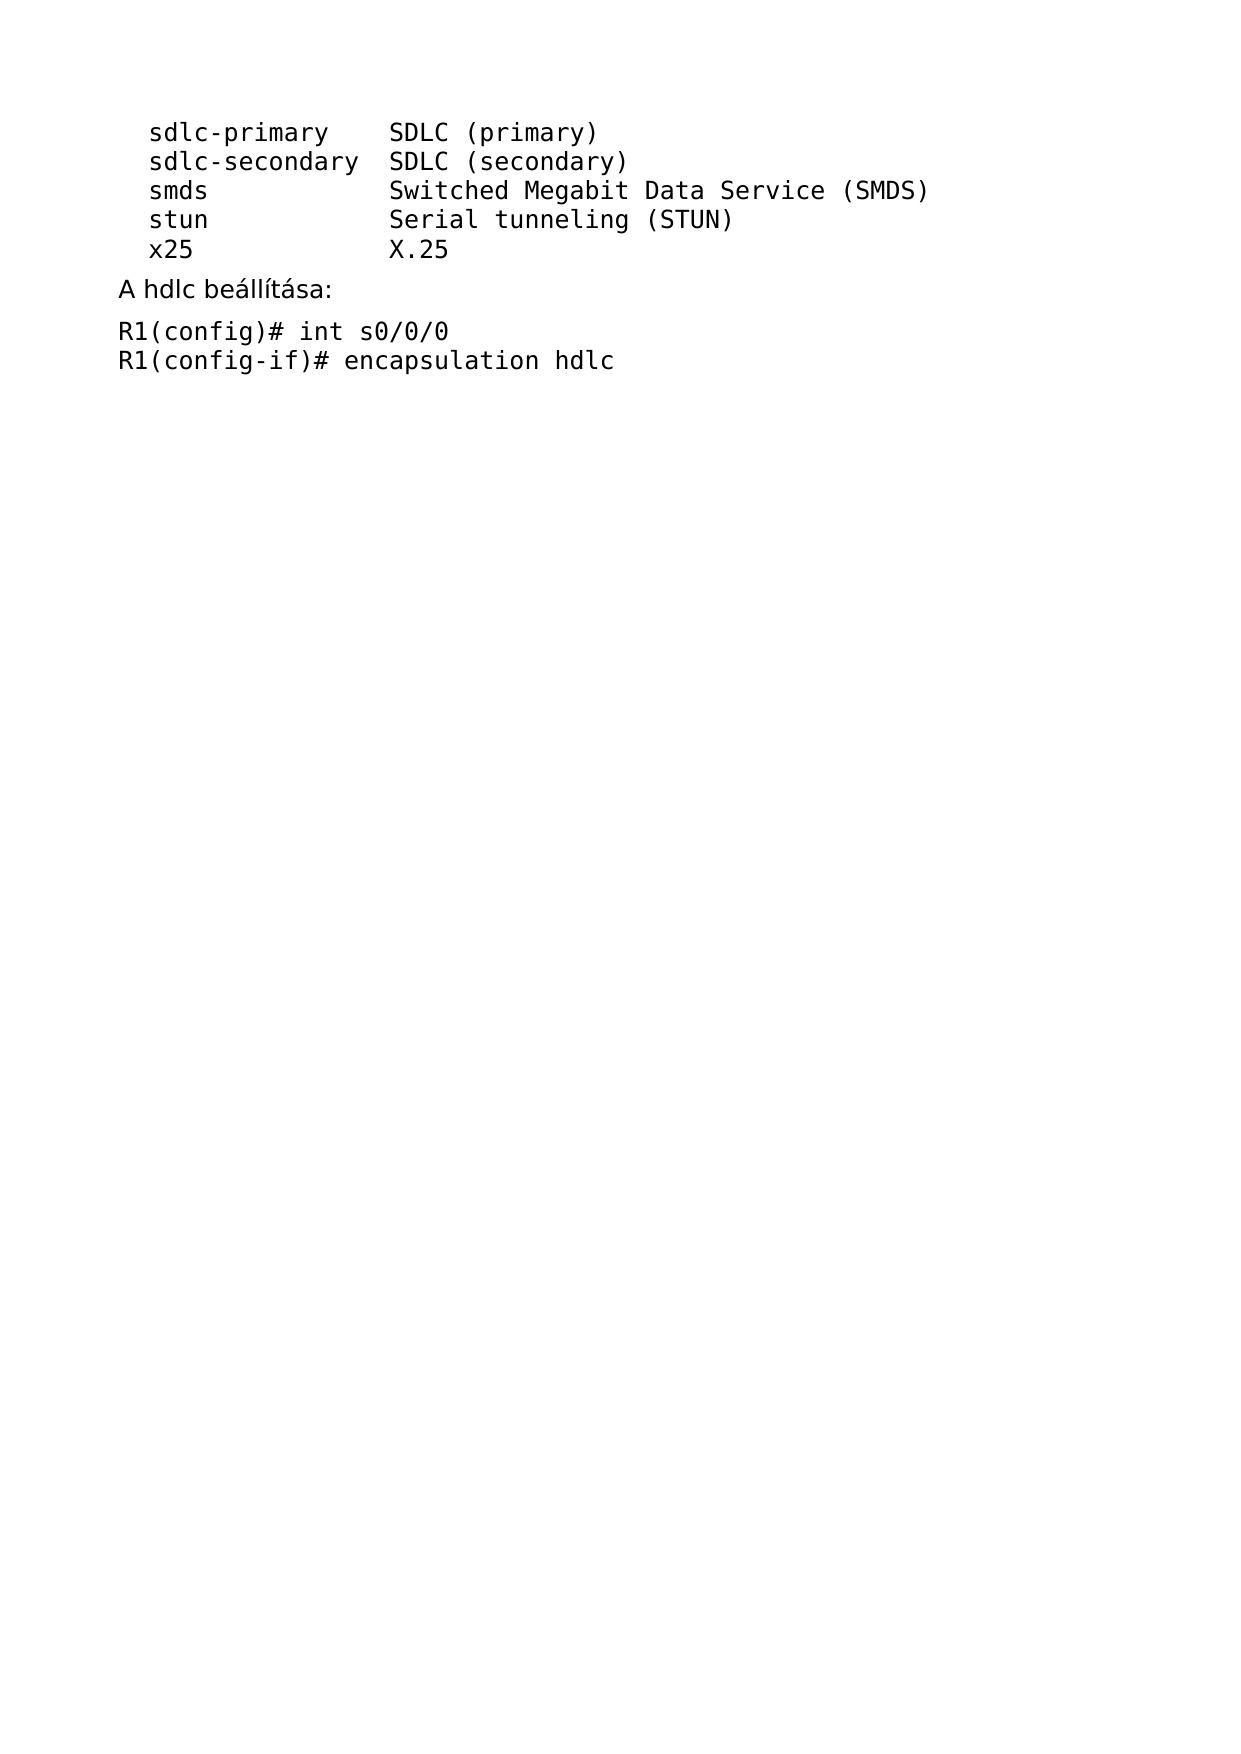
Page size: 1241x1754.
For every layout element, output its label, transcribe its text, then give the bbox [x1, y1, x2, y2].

text sdlc-primary SDLC (primary) sdlc-secondary SDLC (secondary) smds Switched Megabit Data Service (SMDS) stun Serial tunneling (STUN) x25 X.25 [118, 118, 1122, 264]
text R1(config)# int s0/0/0 R1(config-if)# encapsulation hdlc [118, 317, 1122, 376]
text A hdlc beállítása: [118, 276, 1122, 305]
